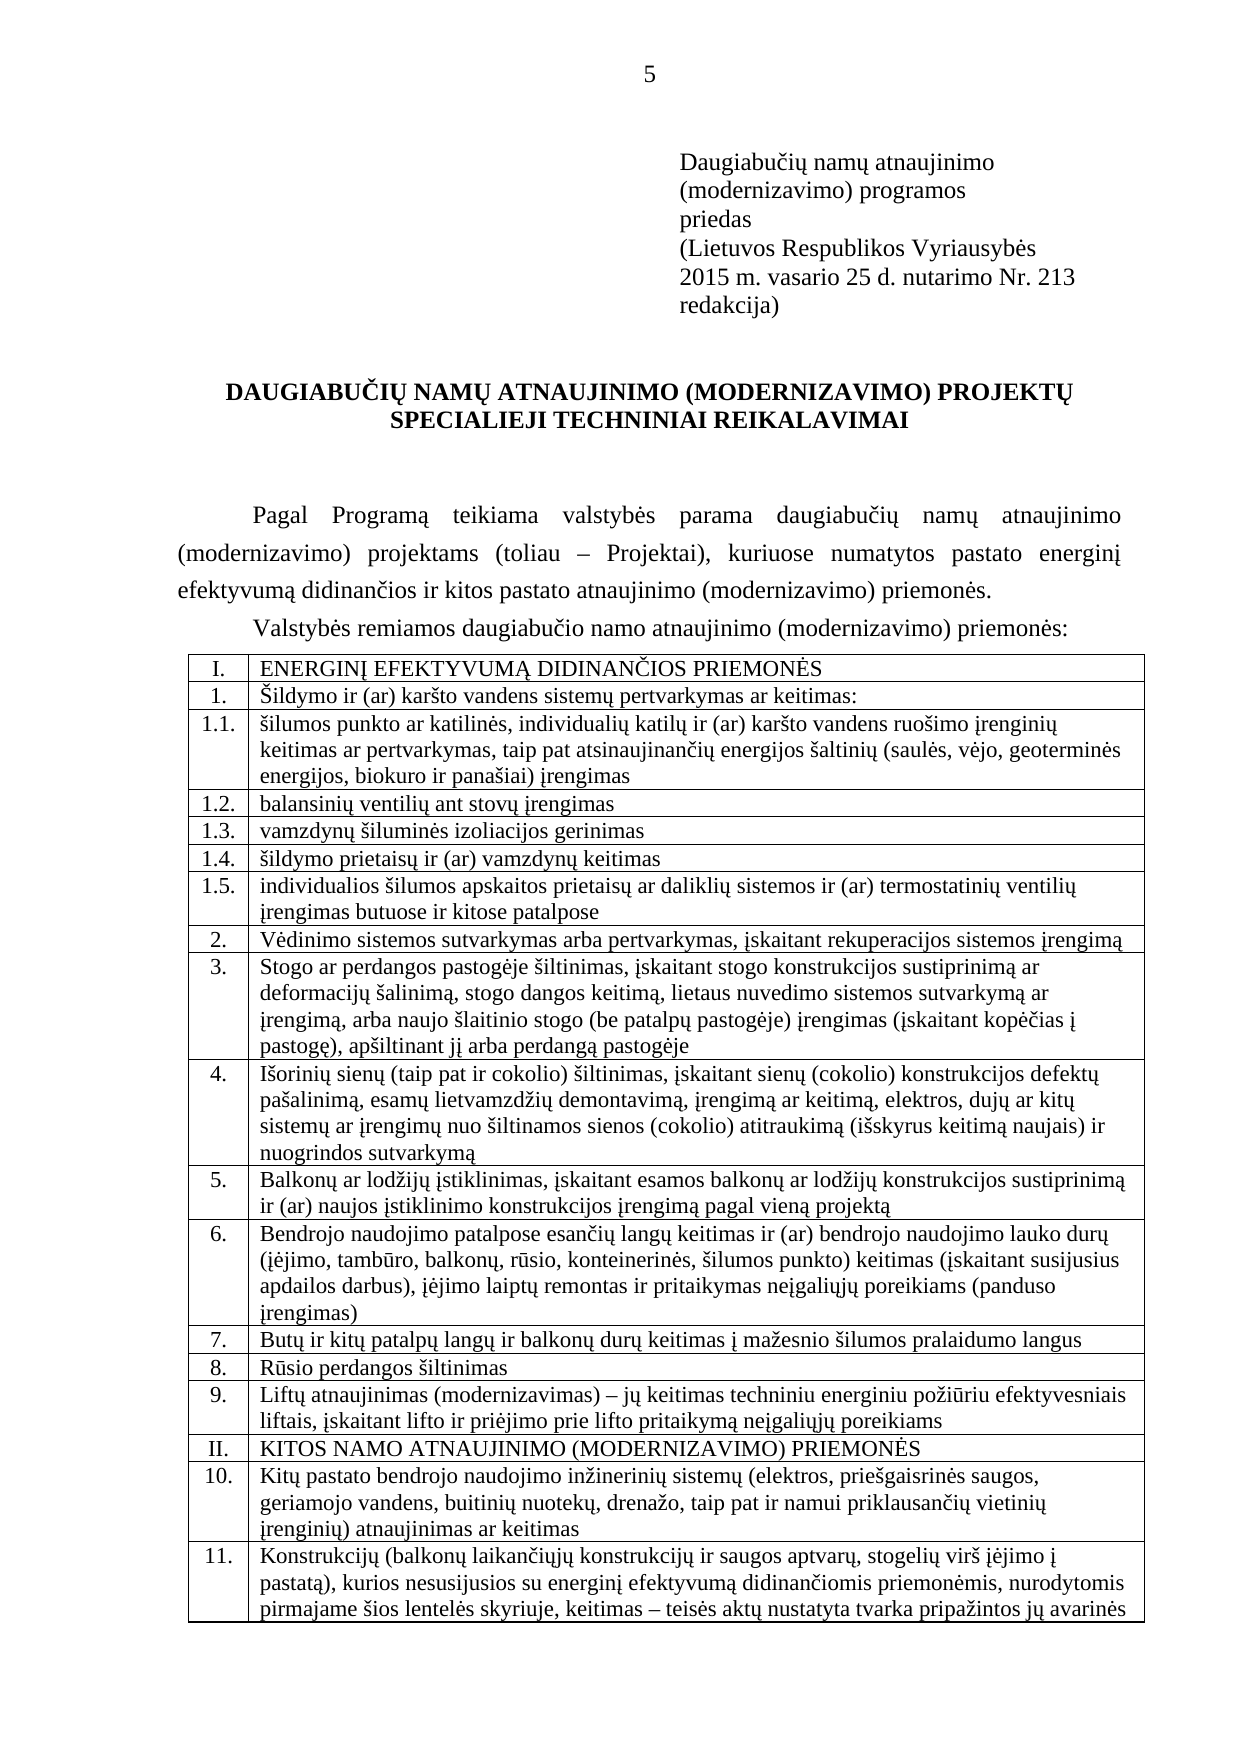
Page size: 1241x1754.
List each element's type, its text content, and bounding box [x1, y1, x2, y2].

table_cell individualios šilumos apskaitos prietaisų ar daliklių sistemos ir (ar) termostatinių ventilių įrengimas butuose ir kitose patalpose [249, 872, 1144, 925]
text priedas [679, 204, 1122, 233]
table_cell Bendrojo naudojimo patalpose esančių langų keitimas ir (ar) bendrojo naudojimo lauko durų (įėjimo, tambūro, balkonų, rūsio, konteinerinės, šilumos punkto) keitimas (įskaitant susijusius apdailos darbus), įėjimo laiptų remontas ir pritaikymas neįgaliųjų poreikiams (panduso įrengimas) [249, 1220, 1144, 1325]
table_cell Rūsio perdangos šiltinimas [249, 1354, 1144, 1380]
text Valstybės remiamos daugiabučio namo atnaujinimo (modernizavimo) priemonės: [177, 604, 1122, 642]
table_cell 4. [189, 1060, 248, 1165]
table_cell Išorinių sienų (taip pat ir cokolio) šiltinimas, įskaitant sienų (cokolio) konstrukcijos defektų pašalinimą, esamų lietvamzdžių demontavimą, įrengimą ar keitimą, elektros, dujų ar kitų sistemų ar įrengimų nuo šiltinamos sienos (cokolio) atitraukimą (išskyrus keitimą naujais) ir nuogrindos sutvarkymą [249, 1060, 1144, 1165]
table_cell II. [189, 1435, 248, 1461]
table_cell Liftų atnaujinimas (modernizavimas) – jų keitimas techniniu energiniu požiūriu efektyvesniais liftais, įskaitant lifto ir priėjimo prie lifto pritaikymą neįgaliųjų poreikiams [249, 1381, 1144, 1434]
text Pagal Programą teikiama valstybės parama daugiabučių namų atnaujinimo (modernizavimo) projektams (toliau – Projektai), kuriuose numatytos pastato energinį efektyvumą didinančios ir kitos pastato atnaujinimo (modernizavimo) priemonės. [177, 492, 1122, 604]
table_cell šildymo prietaisų ir (ar) vamzdynų keitimas [249, 845, 1144, 871]
table_cell 8. [189, 1354, 248, 1380]
table_cell 2. [189, 926, 248, 952]
table_cell 1.3. [189, 817, 248, 843]
table_cell 10. [189, 1462, 248, 1541]
table_cell 1.1. [189, 710, 248, 789]
table_cell 11. [189, 1542, 248, 1621]
table_cell 6. [189, 1220, 248, 1325]
table_cell Vėdinimo sistemos sutvarkymas arba pertvarkymas, įskaitant rekuperacijos sistemos įrengimą [249, 926, 1144, 952]
table_cell šilumos punkto ar katilinės, individualių katilų ir (ar) karšto vandens ruošimo įrenginių keitimas ar pertvarkymas, taip pat atsinaujinančių energijos šaltinių (saulės, vėjo, geoterminės energijos, biokuro ir panašiai) įrengimas [249, 710, 1144, 789]
table_cell 1.4. [189, 845, 248, 871]
table_cell Butų ir kitų patalpų langų ir balkonų durų keitimas į mažesnio šilumos pralaidumo langus [249, 1326, 1144, 1353]
table_header I. [189, 655, 248, 681]
table_cell balansinių ventilių ant stovų įrengimas [249, 790, 1144, 816]
table_cell Konstrukcijų (balkonų laikančiųjų konstrukcijų ir saugos aptvarų, stogelių virš įėjimo į pastatą), kurios nesusijusios su energinį efektyvumą didinančiomis priemonėmis, nurodytomis pirmajame šios lentelės skyriuje, keitimas – teisės aktų nustatyta tvarka pripažintos jų avarinės [249, 1542, 1144, 1621]
text Daugiabučių namų atnaujinimo (modernizavimo) programos [679, 147, 1122, 204]
table_cell Balkonų ar lodžijų įstiklinimas, įskaitant esamos balkonų ar lodžijų konstrukcijos sustiprinimą ir (ar) naujos įstiklinimo konstrukcijos įrengimą pagal vieną projektą [249, 1166, 1144, 1219]
table_cell 7. [189, 1326, 248, 1353]
text DAUGIABUČIŲ NAMŲ ATNAUJINIMO (MODERNIZAVIMO) PROJEKTŲ SPECIALIEJI TECHNINIAI REIKALAVIMAI [177, 377, 1122, 434]
table_header ENERGINĮ EFEKTYVUMĄ DIDINANČIOS PRIEMONĖS [249, 655, 1144, 681]
table_cell 9. [189, 1381, 248, 1434]
table_cell vamzdynų šiluminės izoliacijos gerinimas [249, 817, 1144, 843]
text redakcija) [679, 291, 1122, 319]
text (Lietuvos Respublikos Vyriausybės 2015 m. vasario 25 d. nutarimo Nr. 213 [679, 233, 1122, 291]
table_cell KITOS NAMO ATNAUJINIMO (MODERNIZAVIMO) PRIEMONĖS [249, 1435, 1144, 1461]
table_cell Kitų pastato bendrojo naudojimo inžinerinių sistemų (elektros, priešgaisrinės saugos, geriamojo vandens, buitinių nuotekų, drenažo, taip pat ir namui priklausančių vietinių įrenginių) atnaujinimas ar keitimas [249, 1462, 1144, 1541]
table_cell 1. [189, 682, 248, 709]
table_cell Šildymo ir (ar) karšto vandens sistemų pertvarkymas ar keitimas: [249, 682, 1144, 709]
table_cell 1.2. [189, 790, 248, 816]
table_cell Stogo ar perdangos pastogėje šiltinimas, įskaitant stogo konstrukcijos sustiprinimą ar deformacijų šalinimą, stogo dangos keitimą, lietaus nuvedimo sistemos sutvarkymą ar įrengimą, arba naujo šlaitinio stogo (be patalpų pastogėje) įrengimas (įskaitant kopėčias į pastogę), apšiltinant jį arba perdangą pastogėje [249, 953, 1144, 1058]
table_cell 1.5. [189, 872, 248, 925]
table_cell 3. [189, 953, 248, 1058]
table_cell 5. [189, 1166, 248, 1219]
